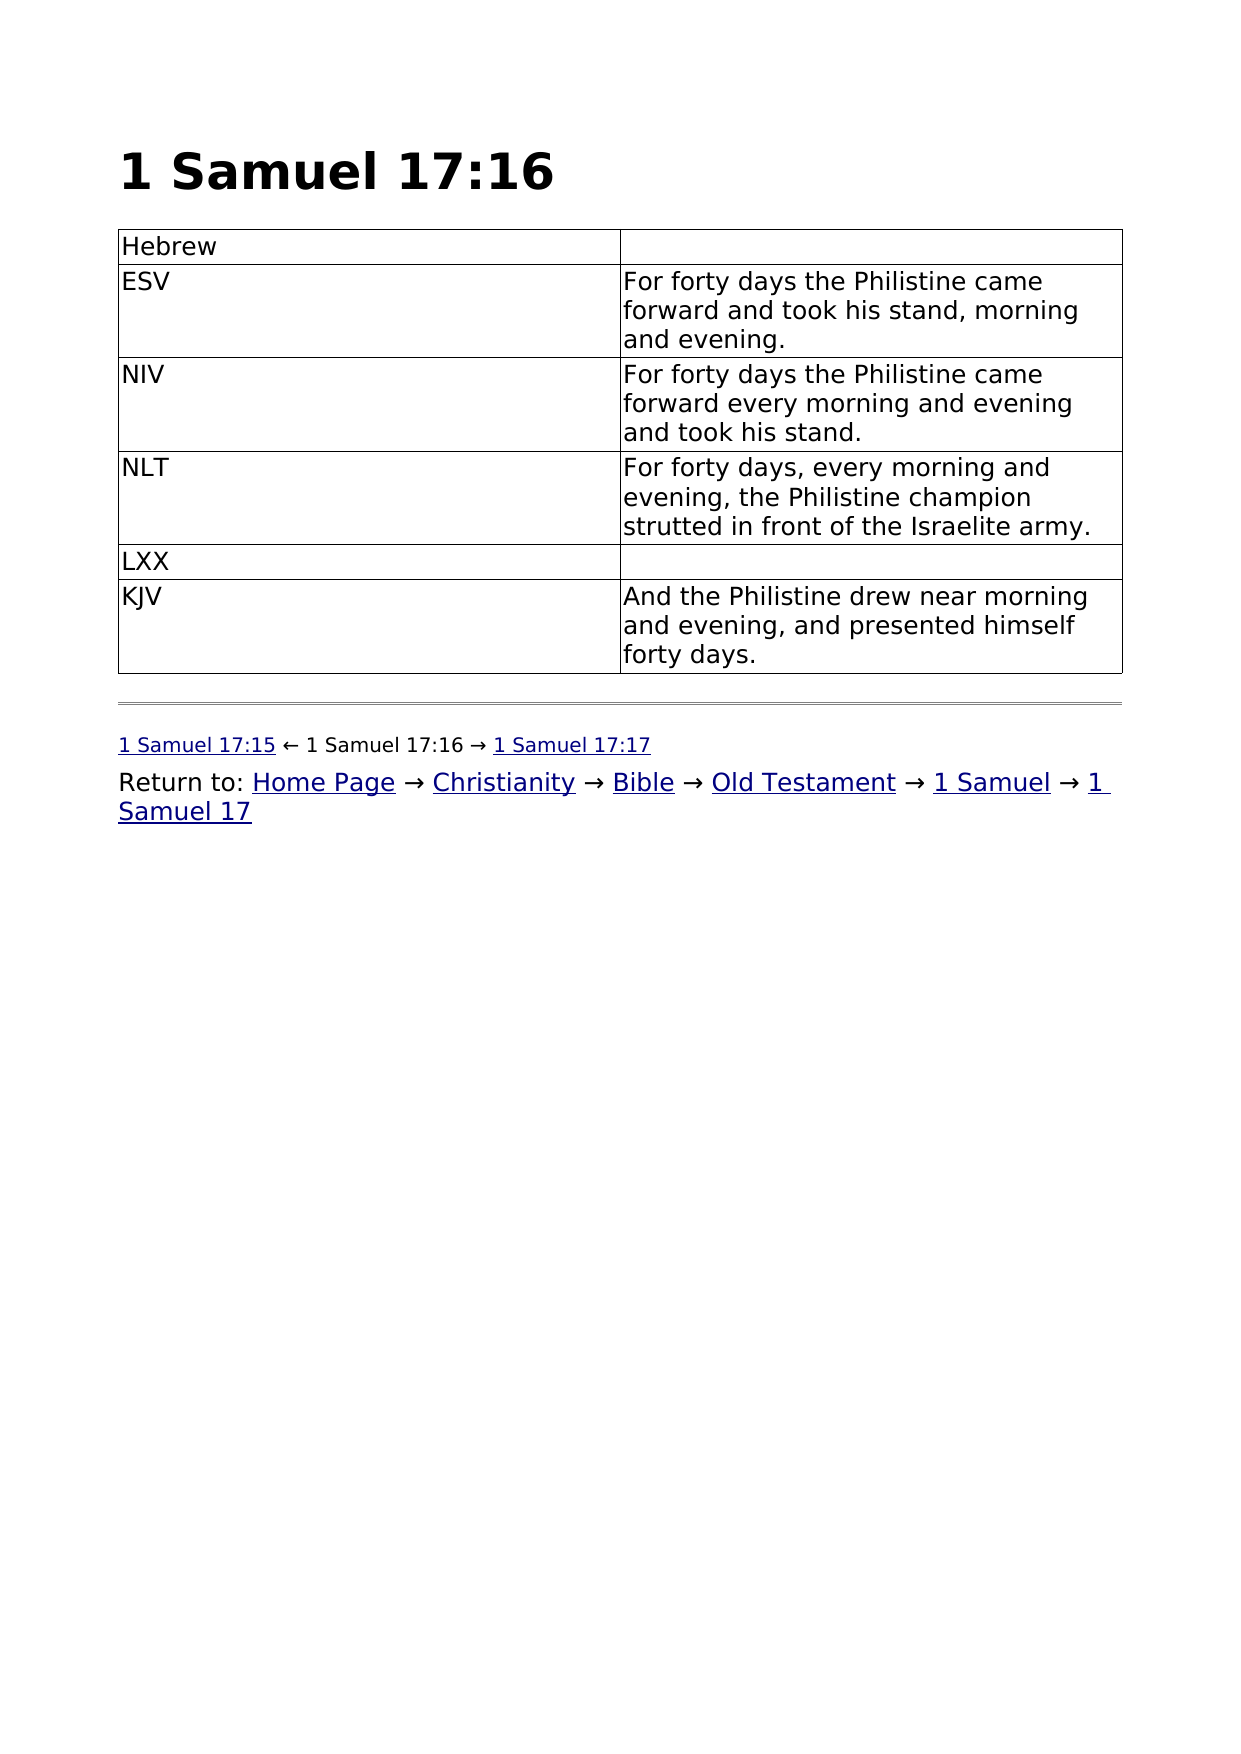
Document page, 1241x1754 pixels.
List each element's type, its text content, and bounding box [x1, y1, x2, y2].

table_cell ESV [119, 265, 620, 357]
table_cell For forty days the Philistine came forward and took his stand, morning and evening. [621, 265, 1122, 357]
text Return to: Home Page → Christianity → Bible → Old Testament → 1 Samuel → 1 Samuel 17 [118, 768, 1122, 826]
table_cell And the Philistine drew near morning and evening, and presented himself forty days. [621, 580, 1122, 673]
table_cell NIV [119, 358, 620, 451]
table_cell For forty days, every morning and evening, the Philistine champion strutted in front of the Israelite army. [621, 452, 1122, 544]
table_cell [621, 545, 1122, 579]
subtitle 1 Samuel 17:16 [118, 143, 1122, 201]
text 1 Samuel 17:15 ← 1 Samuel 17:16 → 1 Samuel 17:17 [118, 734, 1122, 768]
table_cell LXX [119, 545, 620, 579]
table_cell KJV [119, 580, 620, 673]
table_header [621, 230, 1122, 264]
table_cell NLT [119, 452, 620, 544]
table_cell For forty days the Philistine came forward every morning and evening and took his stand. [621, 358, 1122, 451]
table_header Hebrew [119, 230, 620, 264]
